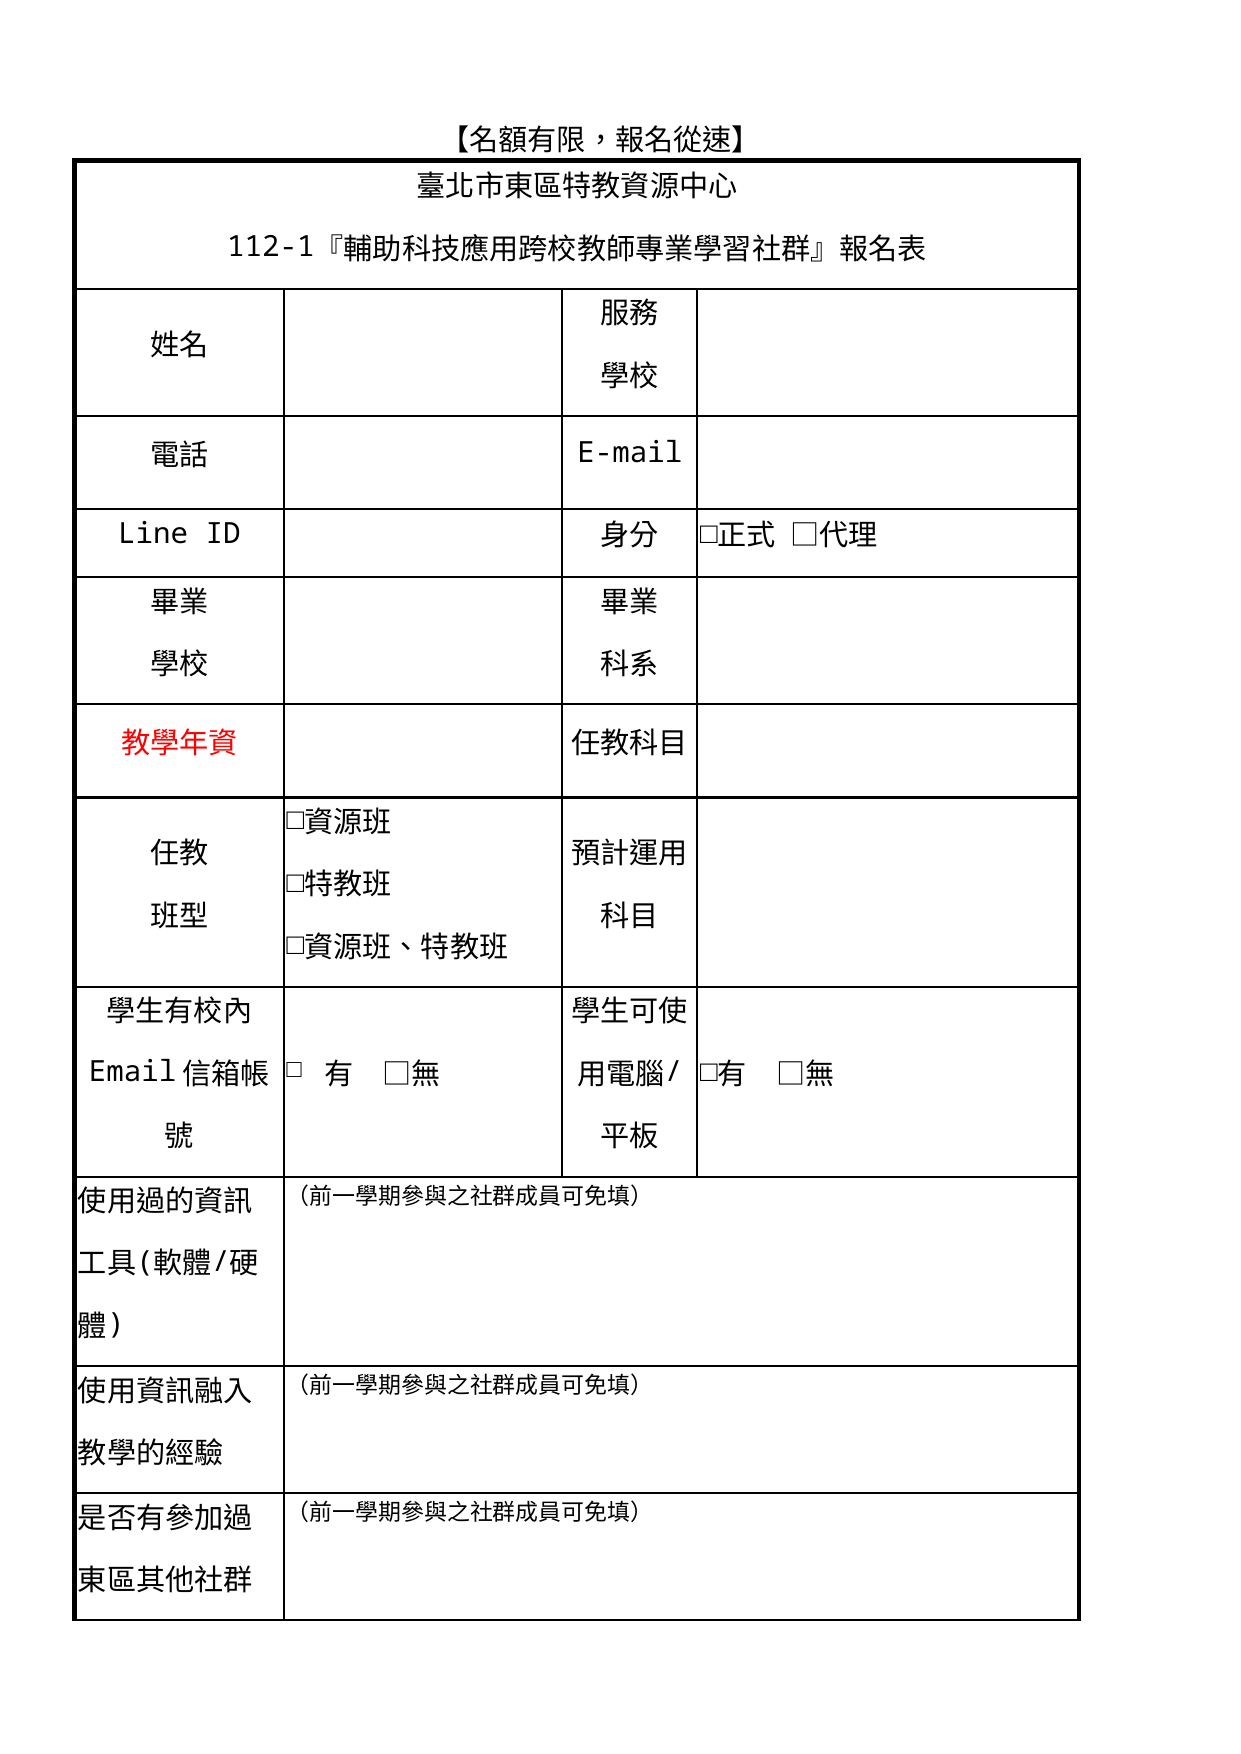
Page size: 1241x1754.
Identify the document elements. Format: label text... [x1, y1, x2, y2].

table_cell [285, 417, 561, 508]
table_cell [698, 290, 1077, 415]
table_cell 使用資訊融入教學的經驗 [77, 1367, 283, 1492]
table_cell [285, 510, 561, 576]
table_cell （前一學期參與之社群成員可免填） [285, 1178, 1077, 1365]
table_cell （前一學期參與之社群成員可免填） [285, 1494, 1077, 1619]
table_cell [698, 705, 1077, 796]
table_cell [285, 578, 561, 703]
table_cell 教學年資 [77, 705, 283, 796]
table_cell [698, 417, 1077, 508]
table_cell □有 □無 [698, 988, 1077, 1176]
table_cell （前一學期參與之社群成員可免填） [285, 1367, 1077, 1492]
table_cell E-mail [563, 417, 696, 508]
table_cell 畢業 科系 [563, 578, 696, 703]
table_cell [285, 705, 561, 796]
table_cell 使用過的資訊工具(軟體/硬體) [77, 1178, 283, 1365]
text 【名額有限，報名從速】 [148, 96, 1053, 158]
table_cell Line ID [77, 510, 283, 576]
table_cell 任教科目 [563, 705, 696, 796]
table_cell 是否有參加過東區其他社群 [77, 1494, 283, 1619]
table_cell 畢業 學校 [77, 578, 283, 703]
table_cell [698, 578, 1077, 703]
table_cell [698, 799, 1077, 986]
table_cell □資源班 □特教班 □資源班、特教班 [285, 799, 561, 986]
table_cell 學生有校內Email信箱帳號 [77, 988, 283, 1176]
table_cell 學生可使用電腦/平板 [563, 988, 696, 1176]
table_header 臺北市東區特教資源中心 112-1『輔助科技應用跨校教師專業學習社群』報名表 [77, 163, 1077, 288]
table_cell 服務 學校 [563, 290, 696, 415]
table_cell 電話 [77, 417, 283, 508]
table_cell 身分 [563, 510, 696, 576]
table_cell [285, 290, 561, 415]
table_cell 姓名 [77, 290, 283, 415]
table_cell 預計運用 科目 [563, 799, 696, 986]
table_cell □正式 □代理 [698, 510, 1077, 576]
table_cell 任教 班型 [77, 799, 283, 986]
table_cell 有 □無 [285, 988, 561, 1176]
